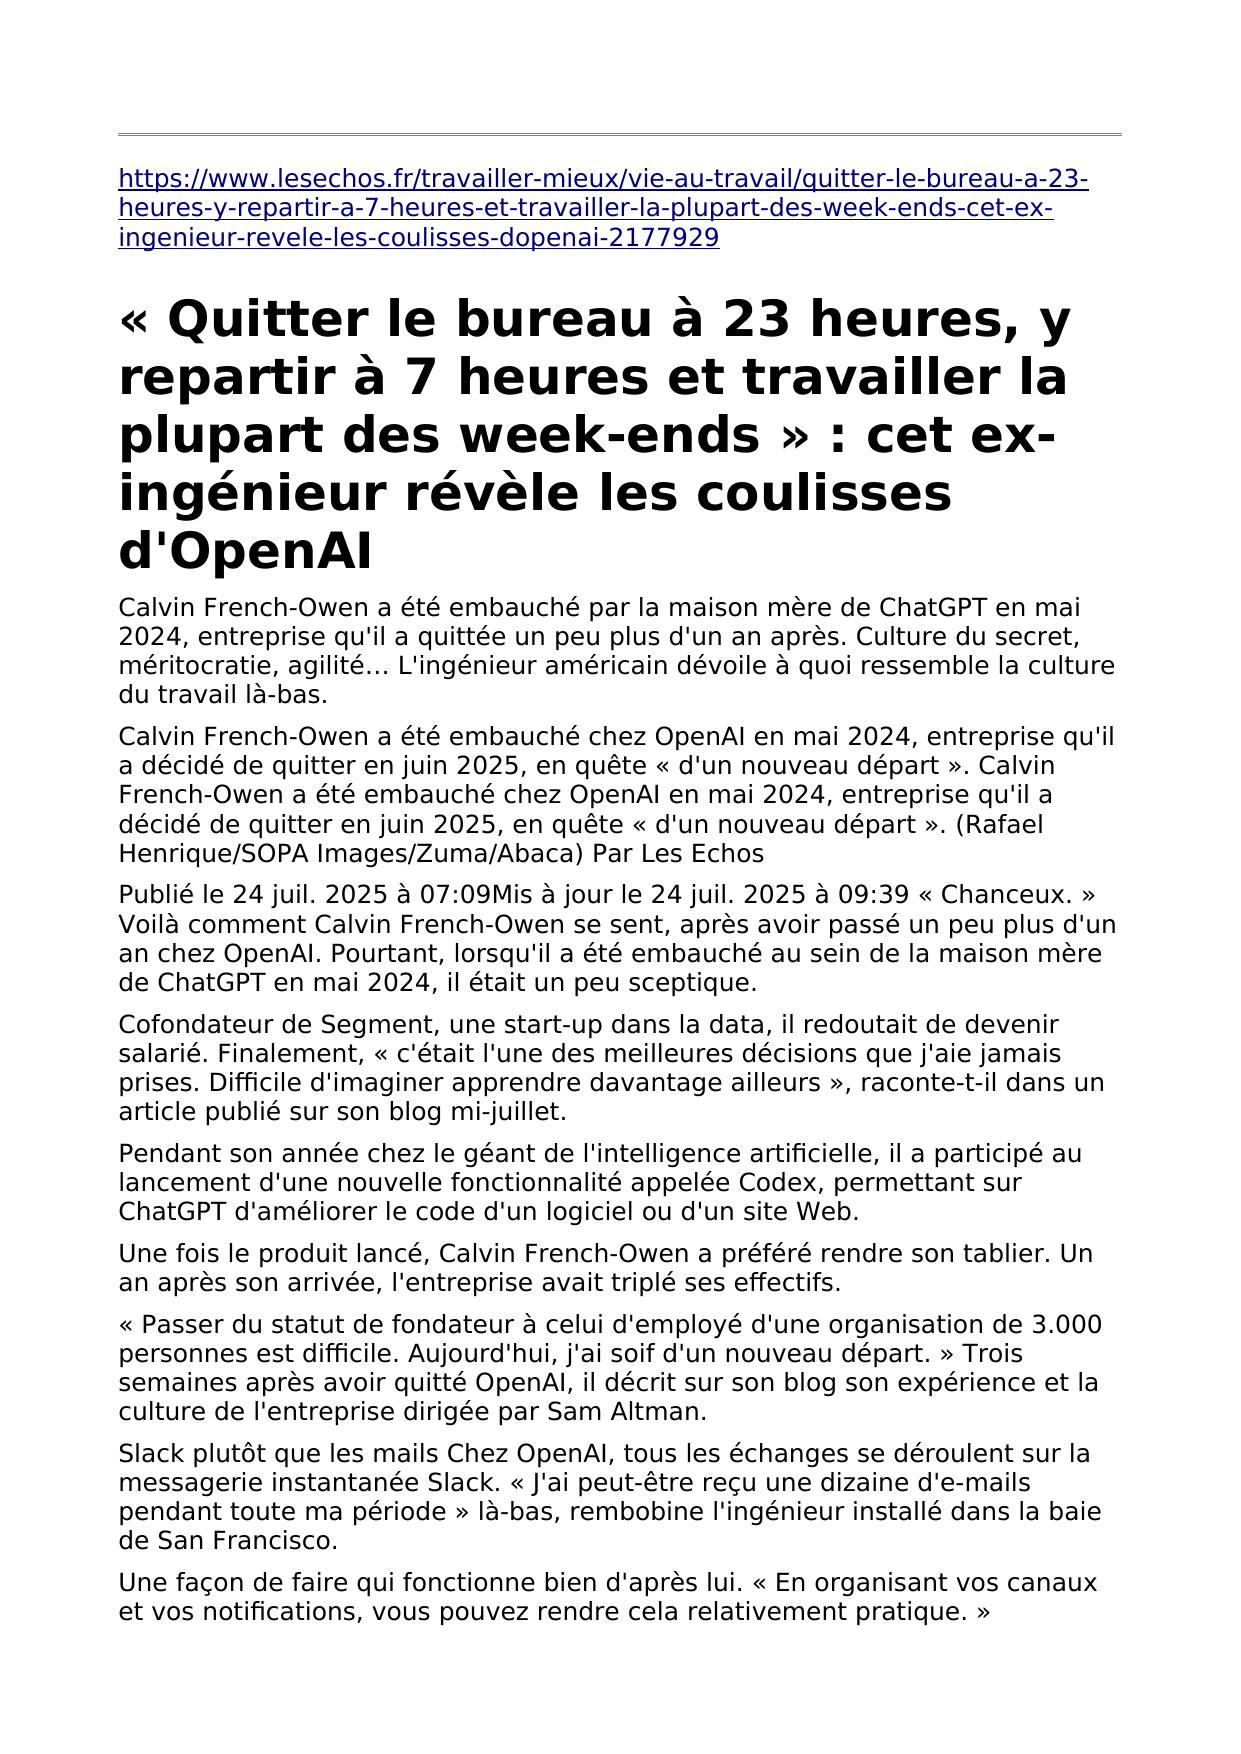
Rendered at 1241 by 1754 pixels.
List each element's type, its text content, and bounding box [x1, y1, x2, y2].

subtitle « Quitter le bureau à 23 heures, y repartir à 7 heures et travailler la plupart des week-ends » : cet ex-ingénieur révèle les coulisses d'OpenAI [118, 289, 1122, 581]
text https://www.lesechos.fr/travailler-mieux/vie-au-travail/quitter-le-bureau-a-23-heures-y-repartir-a-7-heures-et-travailler-la-plupart-des-week-ends-cet-ex-ingenieur-revele-les-coulisses-dopenai-2177929 [118, 164, 1122, 252]
text Une façon de faire qui fonctionne bien d'après lui. « En organisant vos canaux et vos notifications, vous pouvez rendre cela relativement pratique. » [118, 1568, 1122, 1626]
text Publié le 24 juil. 2025 à 07:09Mis à jour le 24 juil. 2025 à 09:39 « Chanceux. » Voilà comment Calvin French-Owen se sent, après avoir passé un peu plus d'un an chez OpenAI. Pourtant, lorsqu'il a été embauché au sein de la maison mère de ChatGPT en mai 2024, il était un peu sceptique. [118, 881, 1122, 997]
text Slack plutôt que les mails Chez OpenAI, tous les échanges se déroulent sur la messagerie instantanée Slack. « J'ai peut-être reçu une dizaine d'e-mails pendant toute ma période » là-bas, rembobine l'ingénieur installé dans la baie de San Francisco. [118, 1439, 1122, 1556]
text Calvin French-Owen a été embauché par la maison mère de ChatGPT en mai 2024, entreprise qu'il a quittée un peu plus d'un an après. Culture du secret, méritocratie, agilité… L'ingénieur américain dévoile à quoi ressemble la culture du travail là-bas. [118, 593, 1122, 710]
text Une fois le produit lancé, Calvin French-Owen a préféré rendre son tablier. Un an après son arrivée, l'entreprise avait triplé ses effectifs. [118, 1239, 1122, 1297]
text « Passer du statut de fondateur à celui d'employé d'une organisation de 3.000 personnes est difficile. Aujourd'hui, j'ai soif d'un nouveau départ. » Trois semaines après avoir quitté OpenAI, il décrit sur son blog son expérience et la culture de l'entreprise dirigée par Sam Altman. [118, 1310, 1122, 1426]
text Cofondateur de Segment, une start-up dans la data, il redoutait de devenir salarié. Finalement, « c'était l'une des meilleures décisions que j'aie jamais prises. Difficile d'imaginer apprendre davantage ailleurs », raconte-t-il dans un article publié sur son blog mi-juillet. [118, 1010, 1122, 1126]
text Pendant son année chez le géant de l'intelligence artificielle, il a participé au lancement d'une nouvelle fonctionnalité appelée Codex, permettant sur ChatGPT d'améliorer le code d'un logiciel ou d'un site Web. [118, 1139, 1122, 1226]
text Calvin French-Owen a été embauché chez OpenAI en mai 2024, entreprise qu'il a décidé de quitter en juin 2025, en quête « d'un nouveau départ ». Calvin French-Owen a été embauché chez OpenAI en mai 2024, entreprise qu'il a décidé de quitter en juin 2025, en quête « d'un nouveau départ ». (Rafael Henrique/SOPA Images/Zuma/Abaca) Par Les Echos [118, 722, 1122, 868]
